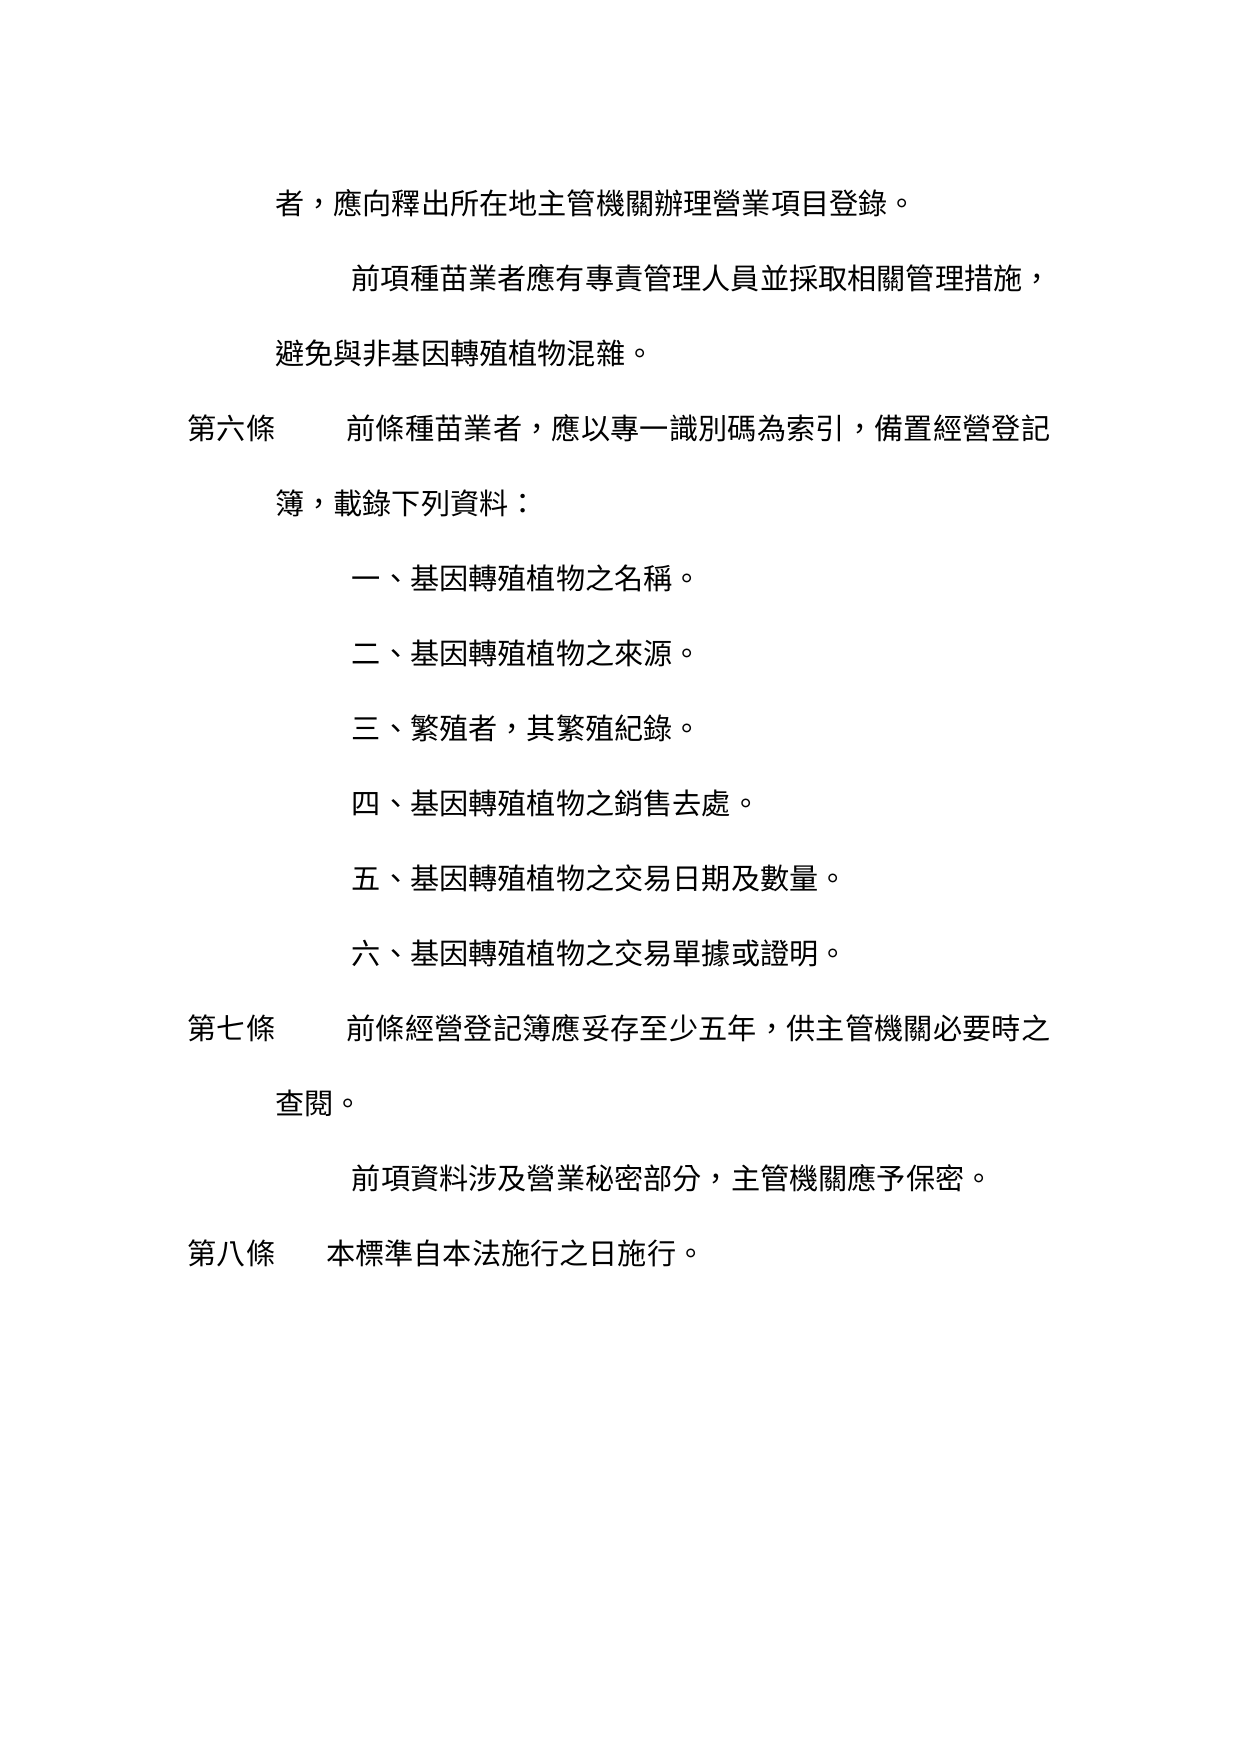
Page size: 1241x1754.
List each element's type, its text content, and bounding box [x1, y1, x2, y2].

list 者，應向釋出所在地主管機關辦理營業項目登錄。 [187, 164, 1053, 239]
text 六、基因轉殖植物之交易單據或證明。 [352, 914, 1053, 989]
list 前條種苗業者，應以專一識別碼為索引，備置經營登記簿，載錄下列資料： [187, 389, 1053, 539]
text 前項資料涉及營業秘密部分，主管機關應予保密。 [333, 1139, 1053, 1214]
text 前項種苗業者應有專責管理人員並採取相關管理措施，避免與非基因轉殖植物混雜。 [275, 239, 1053, 389]
text 三、繁殖者，其繁殖紀錄。 [352, 689, 1053, 764]
text 一、基因轉殖植物之名稱。 [352, 539, 1053, 614]
text 二、基因轉殖植物之來源。 [352, 614, 1053, 689]
list 前條經營登記簿應妥存至少五年，供主管機關必要時之查閱。 [187, 989, 1053, 1139]
text 四、基因轉殖植物之銷售去處。 [352, 764, 1053, 839]
text 第八條 本標準自本法施行之日施行。 [187, 1214, 1053, 1289]
text 五、基因轉殖植物之交易日期及數量。 [352, 839, 1053, 914]
